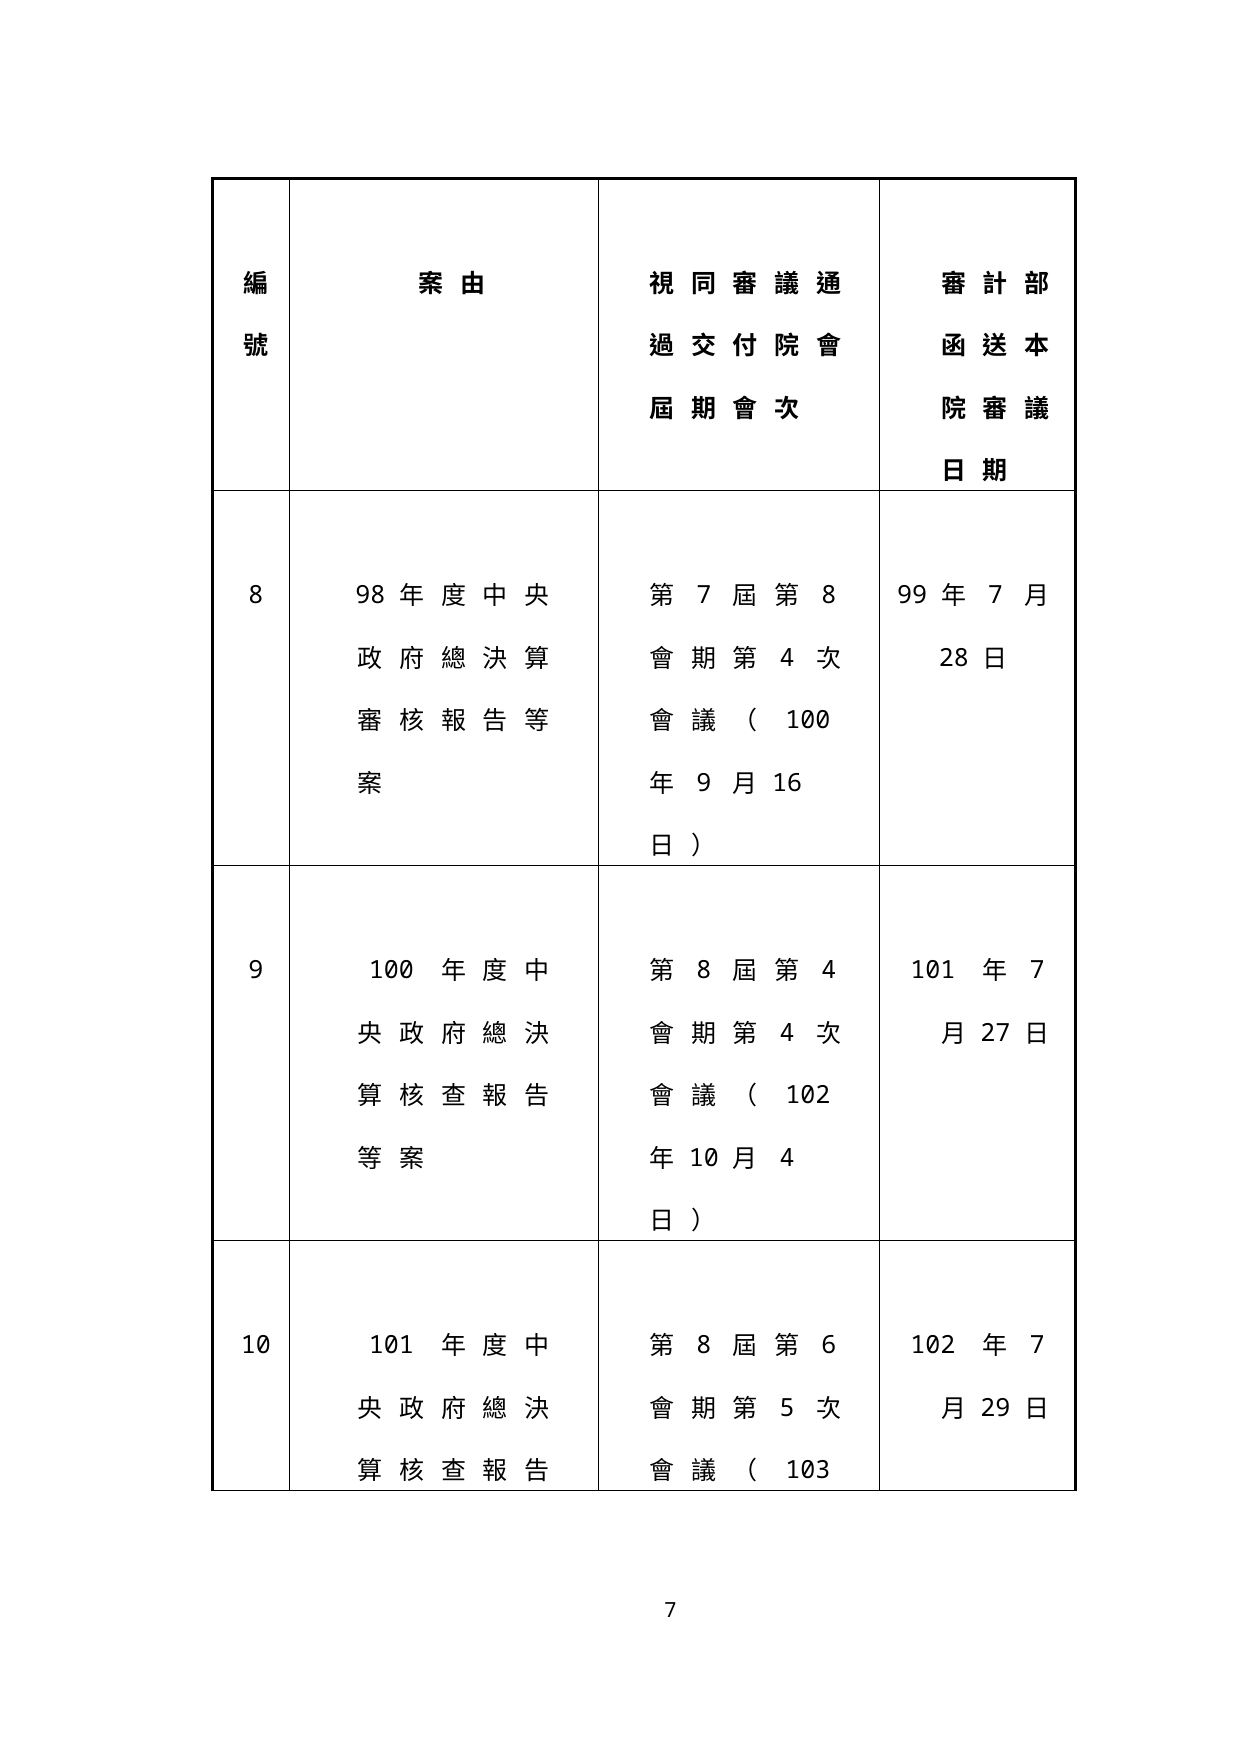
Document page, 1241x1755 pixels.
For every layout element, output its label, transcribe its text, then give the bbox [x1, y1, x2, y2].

table_cell 第8屆第4會期第4次會議（102年10月4日） [599, 866, 879, 1240]
table_header 視同審議通過交付院會屆期會次 [599, 180, 879, 490]
table_cell 101年度中央政府總決算核查報告 [290, 1241, 598, 1490]
table_cell 10 [214, 1241, 289, 1490]
table_cell 99年7月28日 [880, 491, 1074, 865]
table_cell 102年7月29日 [880, 1241, 1074, 1490]
table_header 案由 [290, 180, 598, 490]
table_cell 第7屆第8會期第4次會議（100年9月16日） [599, 491, 879, 865]
table_header 審計部函送本院審議日期 [880, 180, 1074, 490]
table_header 編號 [214, 180, 289, 490]
table_cell 98年度中央政府總決算審核報告等案 [290, 491, 598, 865]
table_cell 9 [214, 866, 289, 1240]
table_cell 100年度中央政府總決算核查報告等案 [290, 866, 598, 1240]
table_cell 8 [214, 491, 289, 865]
table_cell 101年7月27日 [880, 866, 1074, 1240]
table_cell 第8屆第6會期第5次會議（103 [599, 1241, 879, 1490]
